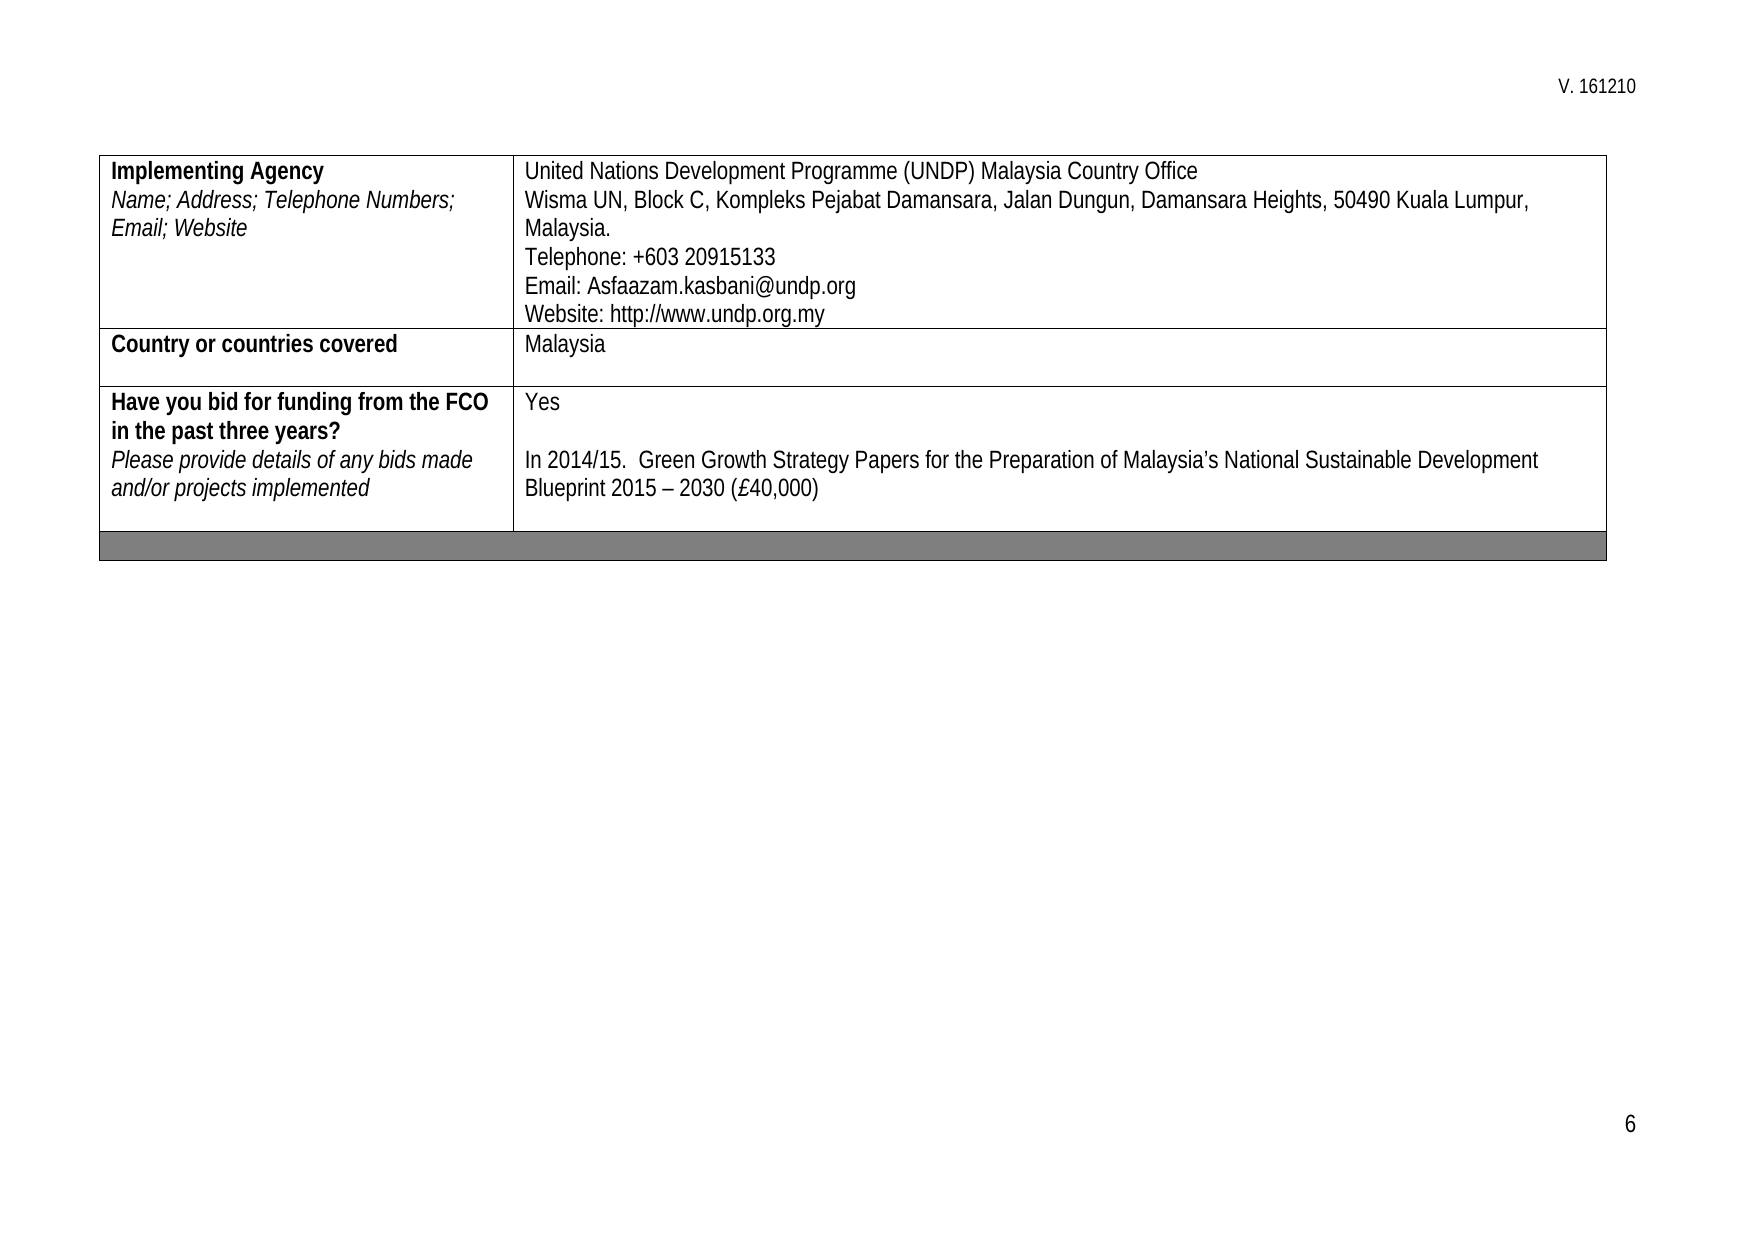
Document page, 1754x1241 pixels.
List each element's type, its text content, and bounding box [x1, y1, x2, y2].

table_cell Have you bid for funding from the FCO in the past three years? Please provide details of any bids made and/or projects implemented [100, 387, 513, 531]
table_header United Nations Development Programme (UNDP) Malaysia Country Office Wisma UN, Block C, Kompleks Pejabat Damansara, Jalan Dungun, Damansara Heights, 50490 Kuala Lumpur, Malaysia. Telephone: +603 20915133 Email: Asfaazam.kasbani@undp.org Website: http://www.undp.org.my [514, 156, 1606, 328]
table_cell Country or countries covered [100, 329, 513, 386]
table_header Implementing Agency Name; Address; Telephone Numbers; Email; Website [100, 156, 513, 328]
table_cell [100, 532, 1606, 560]
table_cell Yes In 2014/15. Green Growth Strategy Papers for the Preparation of Malaysia’s National Sustainable Development Blueprint 2015 – 2030 (£40,000) [514, 387, 1606, 531]
table_cell Malaysia [514, 329, 1606, 386]
